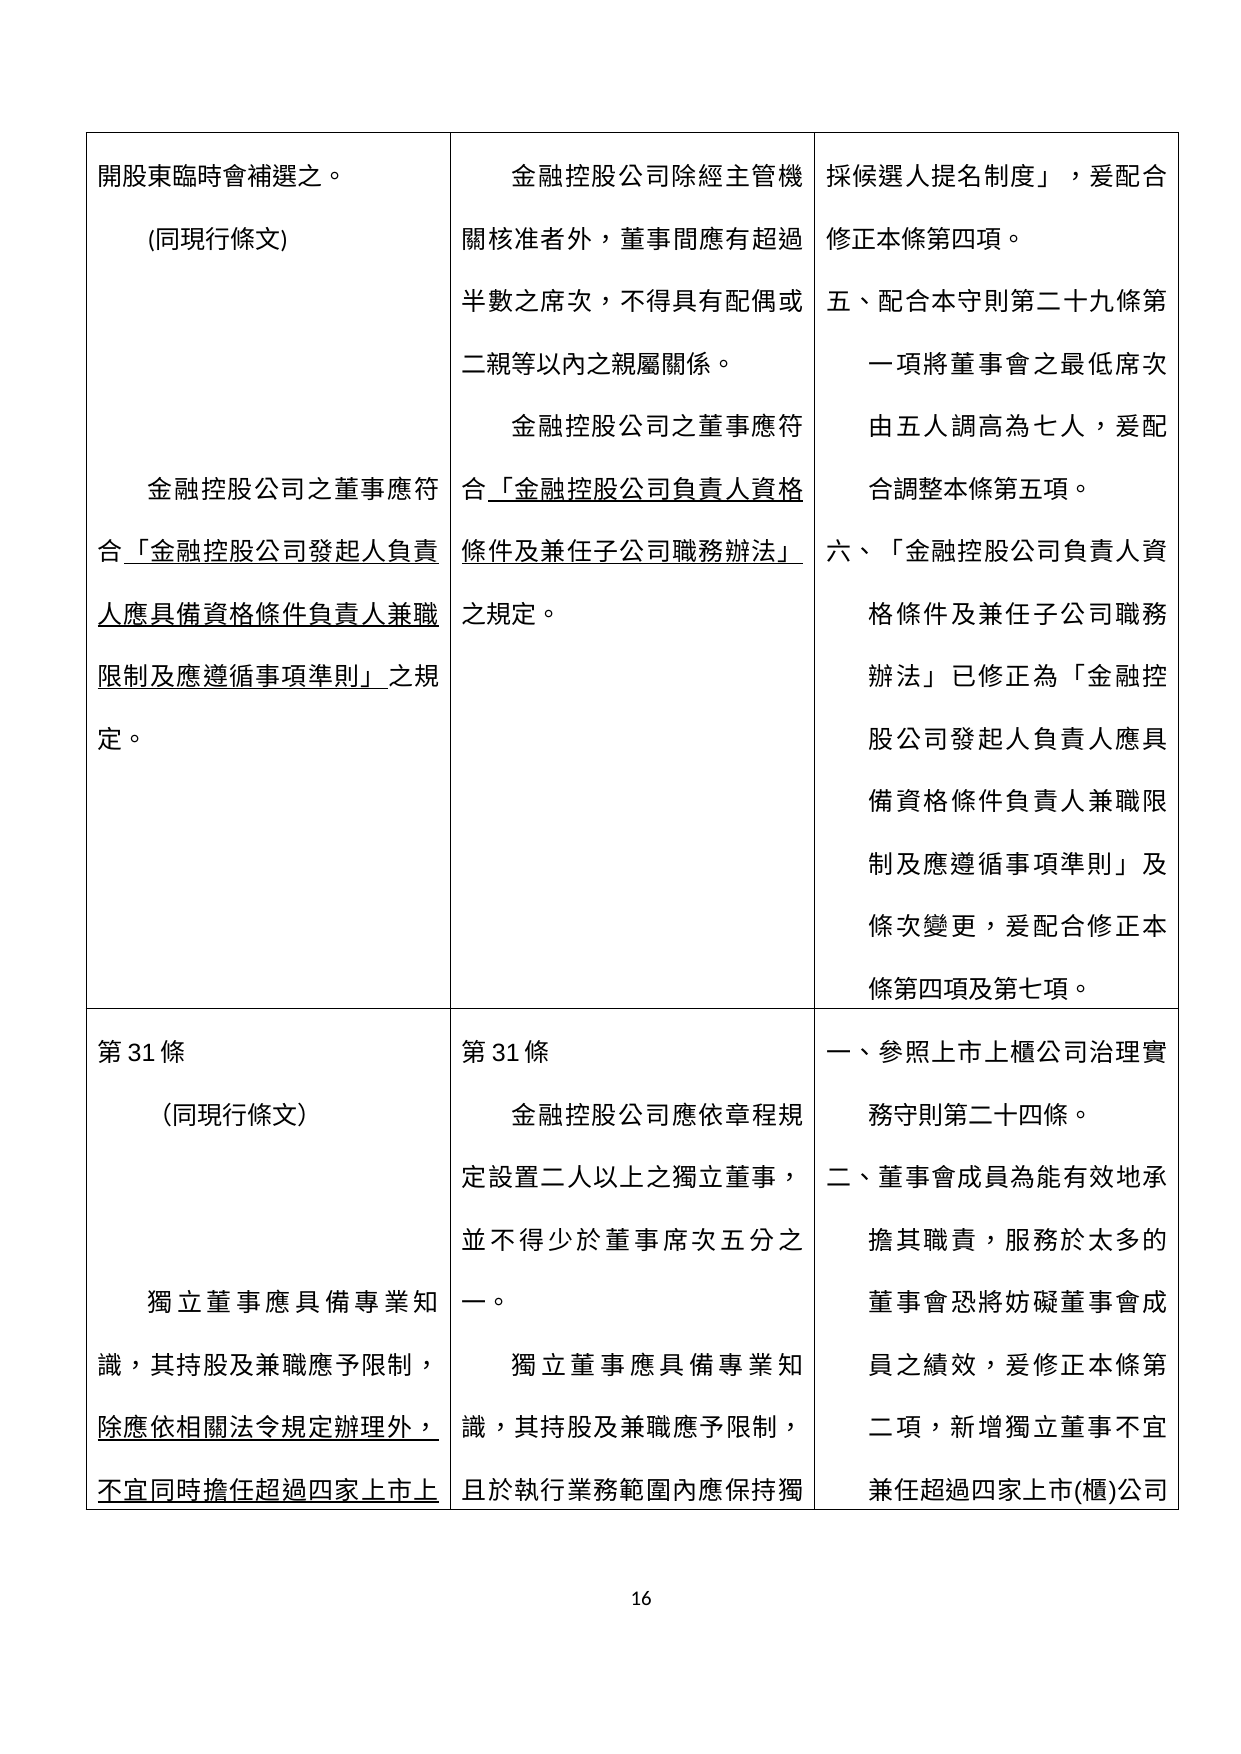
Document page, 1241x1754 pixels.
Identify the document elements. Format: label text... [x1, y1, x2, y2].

table_cell 第31條 金融控股公司應依章程規定設置二人以上之獨立董事，並不得少於董事席次五分之一。 獨立董事應具備專業知識，其持股及兼職應予限制，且於執行業務範圍內應保持獨 [451, 1009, 814, 1509]
table_cell 一、參照上市上櫃公司治理實務守則第二十四條。 二、董事會成員為能有效地承擔其職責，服務於太多的董事會恐將妨礙董事會成員之績效，爰修正本條第二項，新增獨立董事不宜兼任超過四家上市(櫃)公司 [815, 1009, 1178, 1509]
table_cell 開股東臨時會補選之。 (同現行條文) 金融控股公司之董事應符合「金融控股公司發起人負責人應具備資格條件負責人兼職限制及應遵循事項準則」之規定。 [87, 133, 450, 1008]
table_cell 金融控股公司除經主管機關核准者外，董事間應有超過半數之席次，不得具有配偶或二親等以內之親屬關係。 金融控股公司之董事應符合「金融控股公司負責人資格條件及兼任子公司職務辦法」之規定。 [451, 133, 814, 1008]
table_cell 採候選人提名制度」，爰配合修正本條第四項。 五、配合本守則第二十九條第一項將董事會之最低席次由五人調高為七人，爰配合調整本條第五項。 六、「金融控股公司負責人資格條件及兼任子公司職務辦法」已修正為「金融控股公司發起人負責人應具備資格條件負責人兼職限制及應遵循事項準則」及條次變更，爰配合修正本條第四項及第七項。 [815, 133, 1178, 1008]
table_cell 第31條 （同現行條文） 獨立董事應具備專業知識，其持股及兼職應予限制，除應依相關法令規定辦理外，不宜同時擔任超過四家上市上 [87, 1009, 450, 1509]
